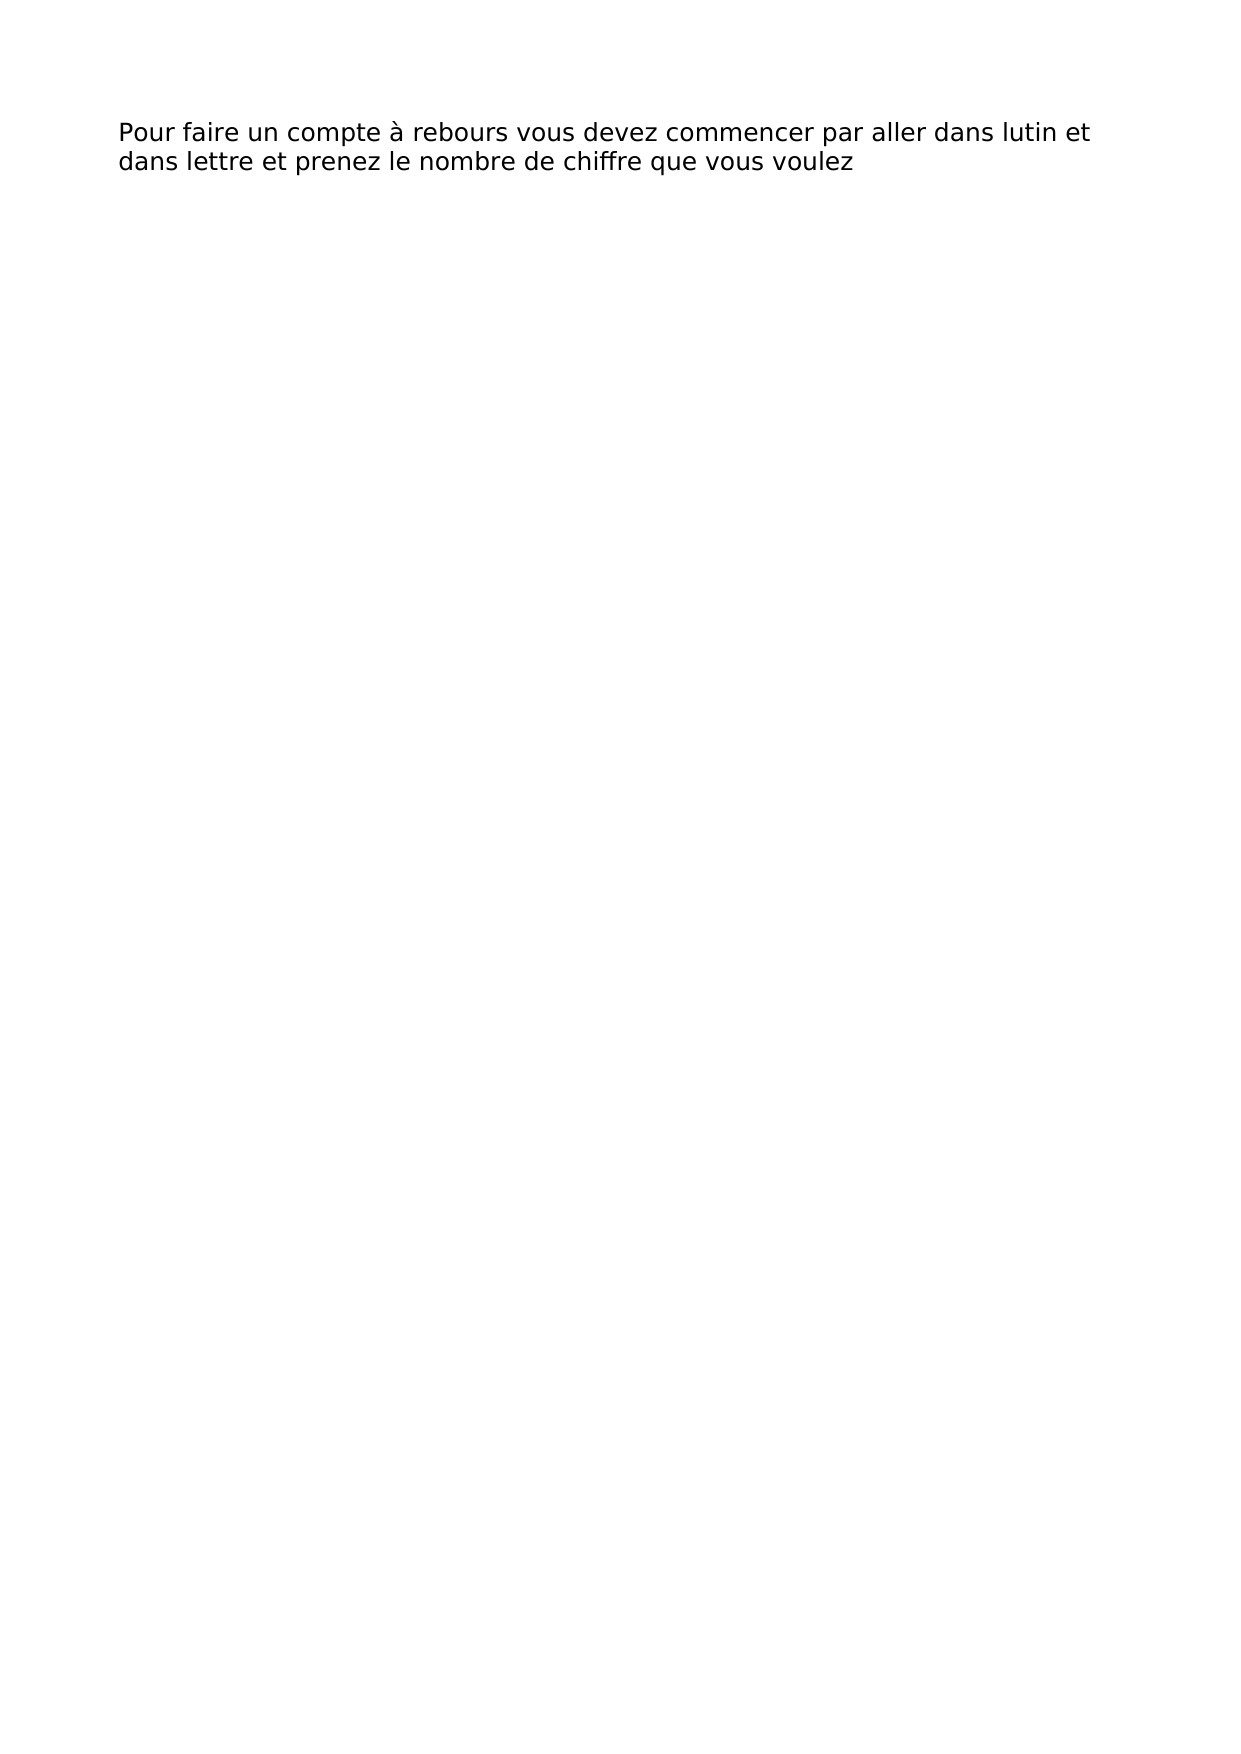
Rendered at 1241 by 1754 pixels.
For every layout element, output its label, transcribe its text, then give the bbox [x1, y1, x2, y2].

text Pour faire un compte à rebours vous devez commencer par aller dans lutin et dans lettre et prenez le nombre de chiffre que vous voulez [118, 118, 1122, 176]
